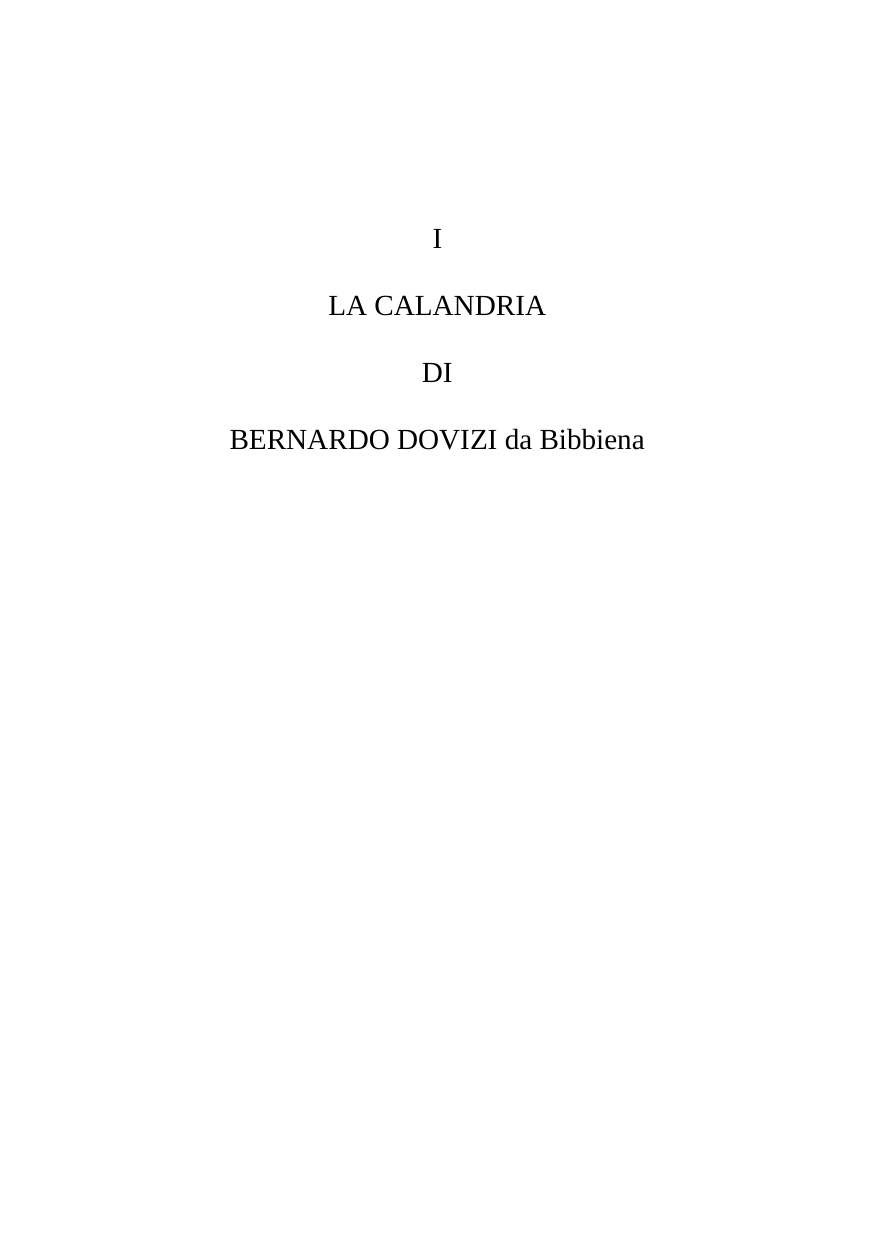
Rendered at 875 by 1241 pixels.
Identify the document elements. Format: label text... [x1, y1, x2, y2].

text LA CALANDRIA [106, 288, 768, 322]
text DI [106, 355, 768, 389]
text BERNARDO DOVIZI da Bibbiena [106, 422, 768, 456]
text I [106, 221, 768, 255]
